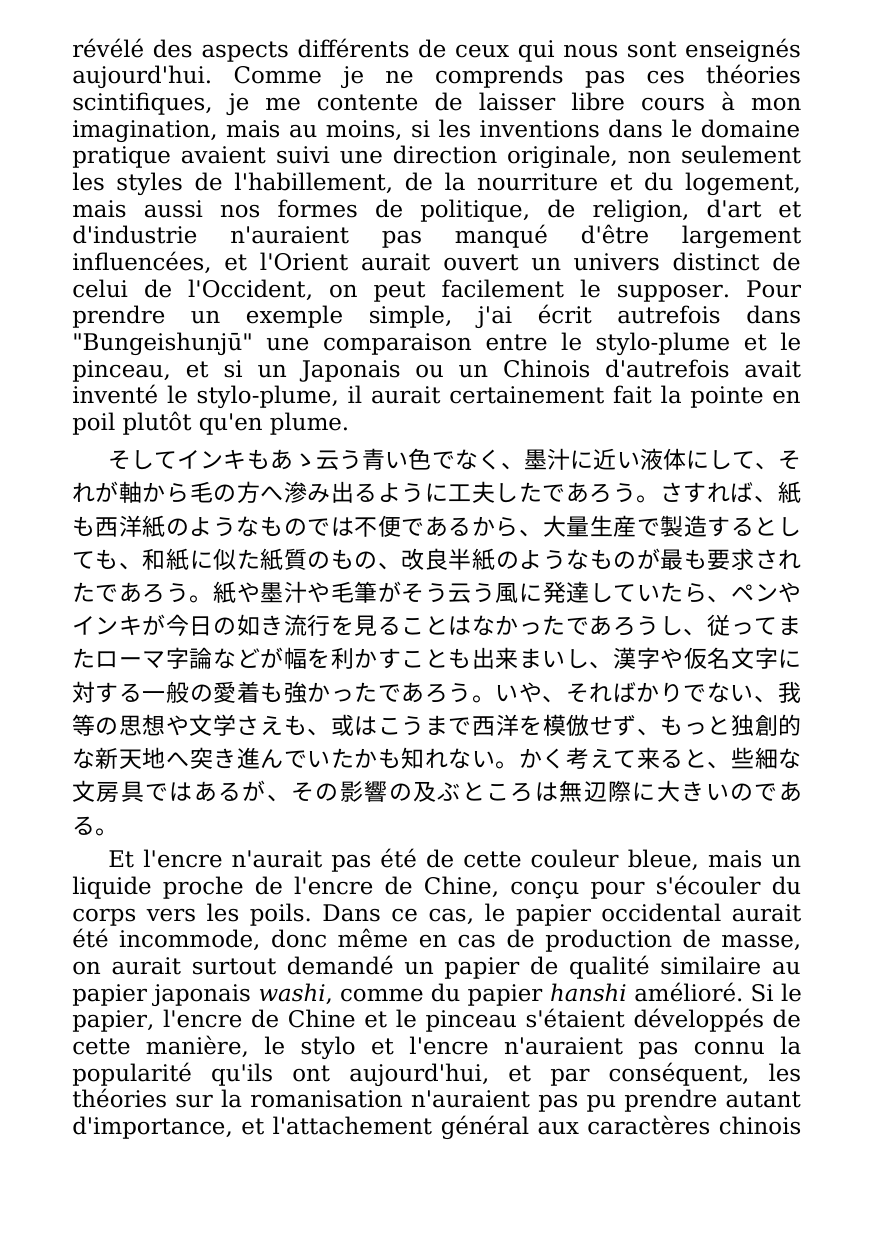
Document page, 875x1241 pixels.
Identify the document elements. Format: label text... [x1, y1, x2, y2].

text révélé des aspects différents de ceux qui nous sont enseignés aujourd'hui. Comme je ne comprends pas ces théories scintifiques, je me contente de laisser libre cours à mon imagination, mais au moins, si les inventions dans le domaine pratique avaient suivi une direction originale, non seulement les styles de l'habillement, de la nourriture et du logement, mais aussi nos formes de politique, de religion, d'art et d'industrie n'auraient pas manqué d'être largement influencées, et l'Orient aurait ouvert un univers distinct de celui de l'Occident, on peut facilement le supposer. Pour prendre un exemple simple, j'ai écrit autrefois dans "Bungeishunjū" une comparaison entre le stylo-plume et le pinceau, et si un Japonais ou un Chinois d'autrefois avait inventé le stylo-plume, il aurait certainement fait la pointe en poil plutôt qu'en plume. [72, 36, 802, 436]
text Et l'encre n'aurait pas été de cette couleur bleue, mais un liquide proche de l'encre de Chine, conçu pour s'écouler du corps vers les poils. Dans ce cas, le papier occidental aurait été incommode, donc même en cas de production de masse, on aurait surtout demandé un papier de qualité similaire au papier japonais washi, comme du papier hanshi amélioré. Si le papier, l'encre de Chine et le pinceau s'étaient développés de cette manière, le stylo et l'encre n'auraient pas connu la popularité qu'ils ont aujourd'hui, et par conséquent, les théories sur la romanisation n'auraient pas pu prendre autant d'importance, et l'attachement général aux caractères chinois [72, 847, 802, 1140]
text そしてインキもあゝ云う青い色でなく、墨汁に近い液体にして、それが軸から毛の方へ滲み出るように工夫したであろう。さすれば、紙も西洋紙のようなものでは不便であるから、大量生産で製造するとしても、和紙に似た紙質のもの、改良半紙のようなものが最も要求されたであろう。紙や墨汁や毛筆がそう云う風に発達していたら、ペンやインキが今日の如き流行を見ることはなかったであろうし、従ってまたローマ字論などが幅を利かすことも出来まいし、漢字や仮名文字に対する一般の愛着も強かったであろう。いや、そればかりでない、我等の思想や文学さえも、或はこうまで西洋を模倣せず、もっと独創的な新天地へ突き進んでいたかも知れない。かく考えて来ると、些細な文房具ではあるが、その影響の及ぶところは無辺際に大きいのである。 [72, 442, 802, 841]
